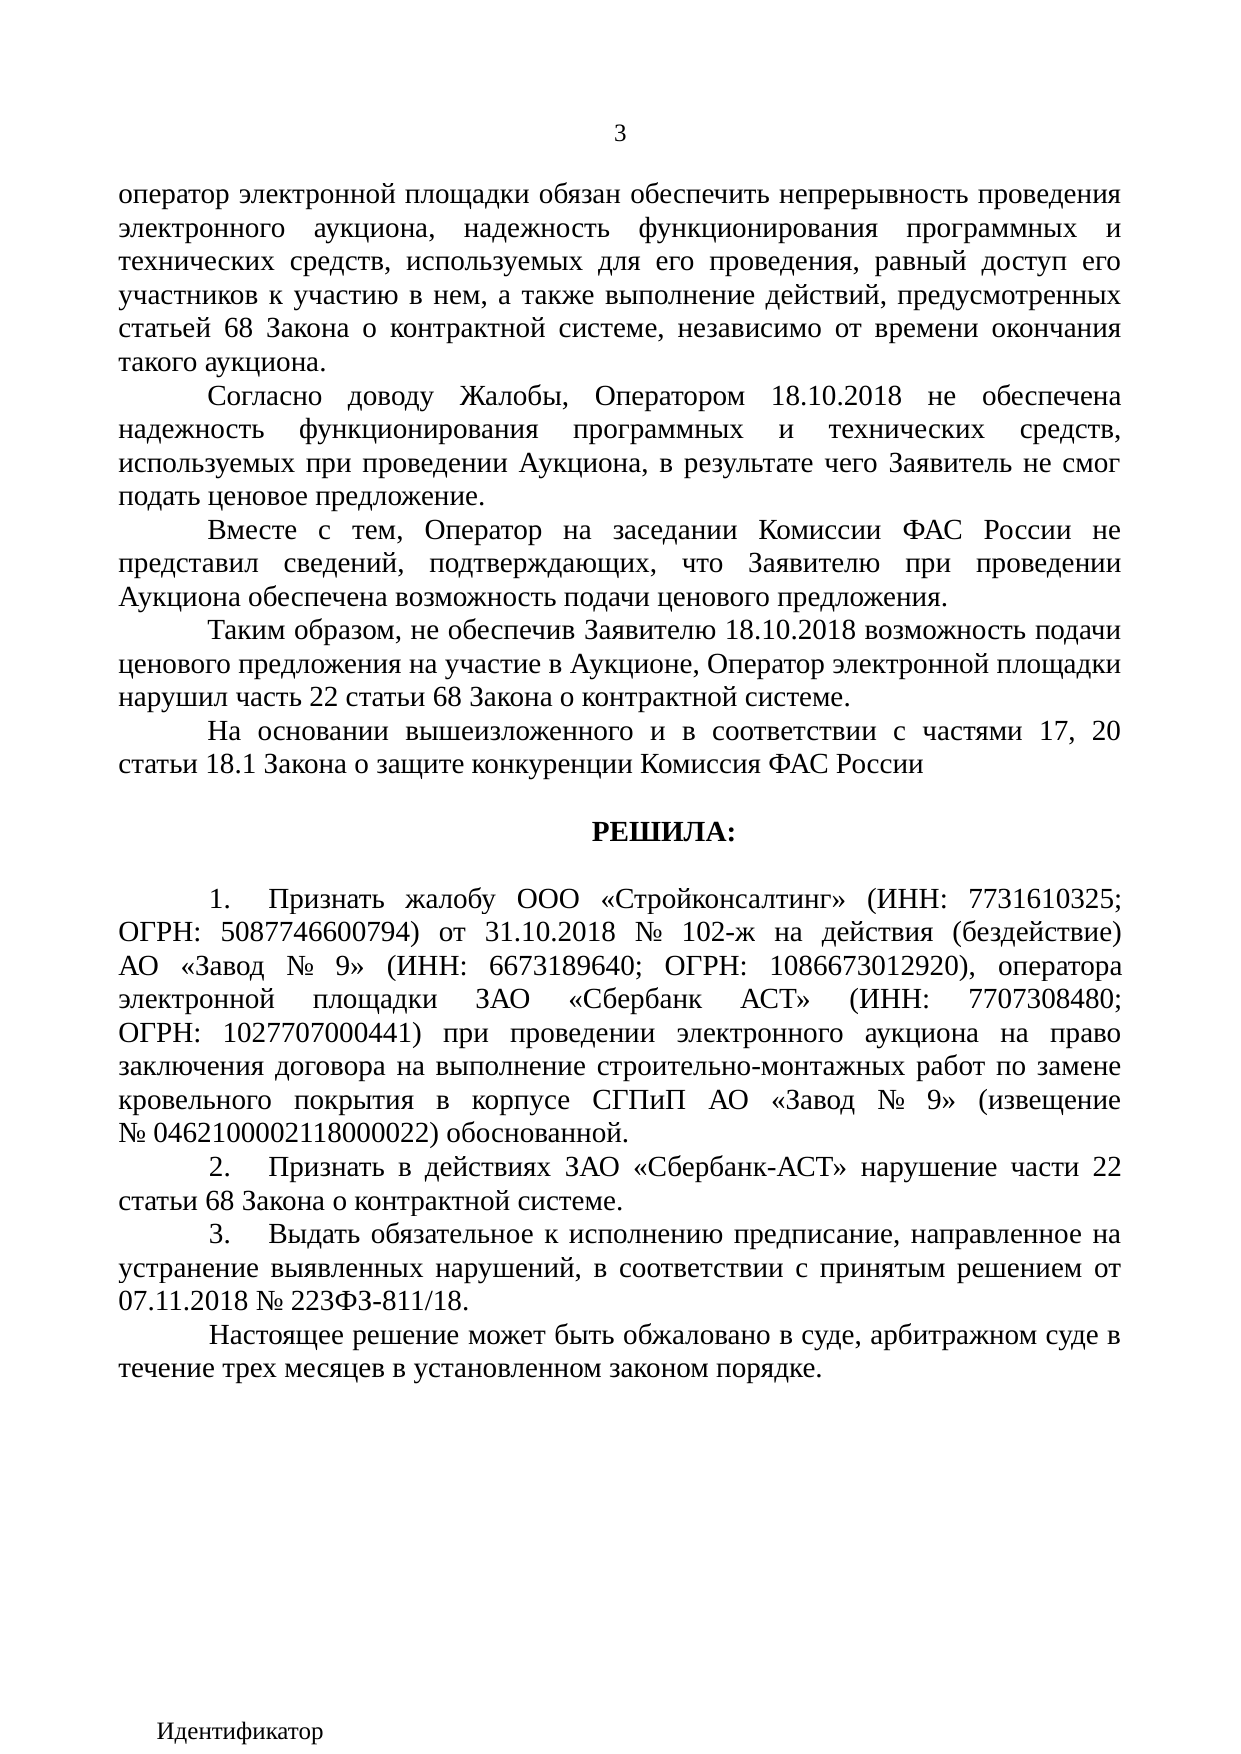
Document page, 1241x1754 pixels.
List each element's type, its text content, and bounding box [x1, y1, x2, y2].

list Выдать обязательное к исполнению предписание, направленное на устранение выявленных нарушений, в соответствии с принятым решением от 07.11.2018 № 223ФЗ-811/18. [118, 1216, 1122, 1317]
text РЕШИЛА: [118, 814, 1122, 847]
list Признать в действиях ЗАО «Сбербанк-АСТ» нарушение части 22 статьи 68 Закона о контрактной системе. [118, 1149, 1122, 1216]
text На основании вышеизложенного и в соответствии с частями 17, 20 статьи 18.1 Закона о защите конкуренции Комиссия ФАС России [118, 713, 1122, 780]
text Таким образом, не обеспечив Заявителю 18.10.2018 возможность подачи ценового предложения на участие в Аукционе, Оператор электронной площадки нарушил часть 22 статьи 68 Закона о контрактной системе. [118, 612, 1122, 713]
text Настоящее решение может быть обжаловано в суде, арбитражном суде в течение трех месяцев в установленном законом порядке. [118, 1317, 1122, 1384]
text Вместе с тем, Оператор на заседании Комиссии ФАС России не представил сведений, подтверждающих, что Заявителю при проведении Аукциона обеспечена возможность подачи ценового предложения. [118, 512, 1122, 612]
list Признать жалобу ООО «Стройконсалтинг» (ИНН: 7731610325; ОГРН: 5087746600794) от 31.10.2018 № 102-ж на действия (бездействие) АО «Завод № 9» (ИНН: 6673189640; ОГРН: 1086673012920), оператора электронной площадки ЗАО «Сбербанк АСТ» (ИНН: 7707308480; ОГРН: 1027707000441) при проведении электронного аукциона на право заключения договора на выполнение строительно-монтажных работ по замене кровельного покрытия в корпусе СГПиП АО «Завод № 9» (извещение № 0462100002118000022) обоснованной. [118, 881, 1122, 1149]
text Согласно доводу Жалобы, Оператором 18.10.2018 не обеспечена надежность функционирования программных и технических средств, используемых при проведении Аукциона, в результате чего Заявитель не смог подать ценовое предложение. [118, 378, 1122, 512]
text оператор электронной площадки обязан обеспечить непрерывность проведения электронного аукциона, надежность функционирования программных и технических средств, используемых для его проведения, равный доступ его участников к участию в нем, а также выполнение действий, предусмотренных статьей 68 Закона о контрактной системе, независимо от времени окончания такого аукциона. [118, 176, 1122, 378]
